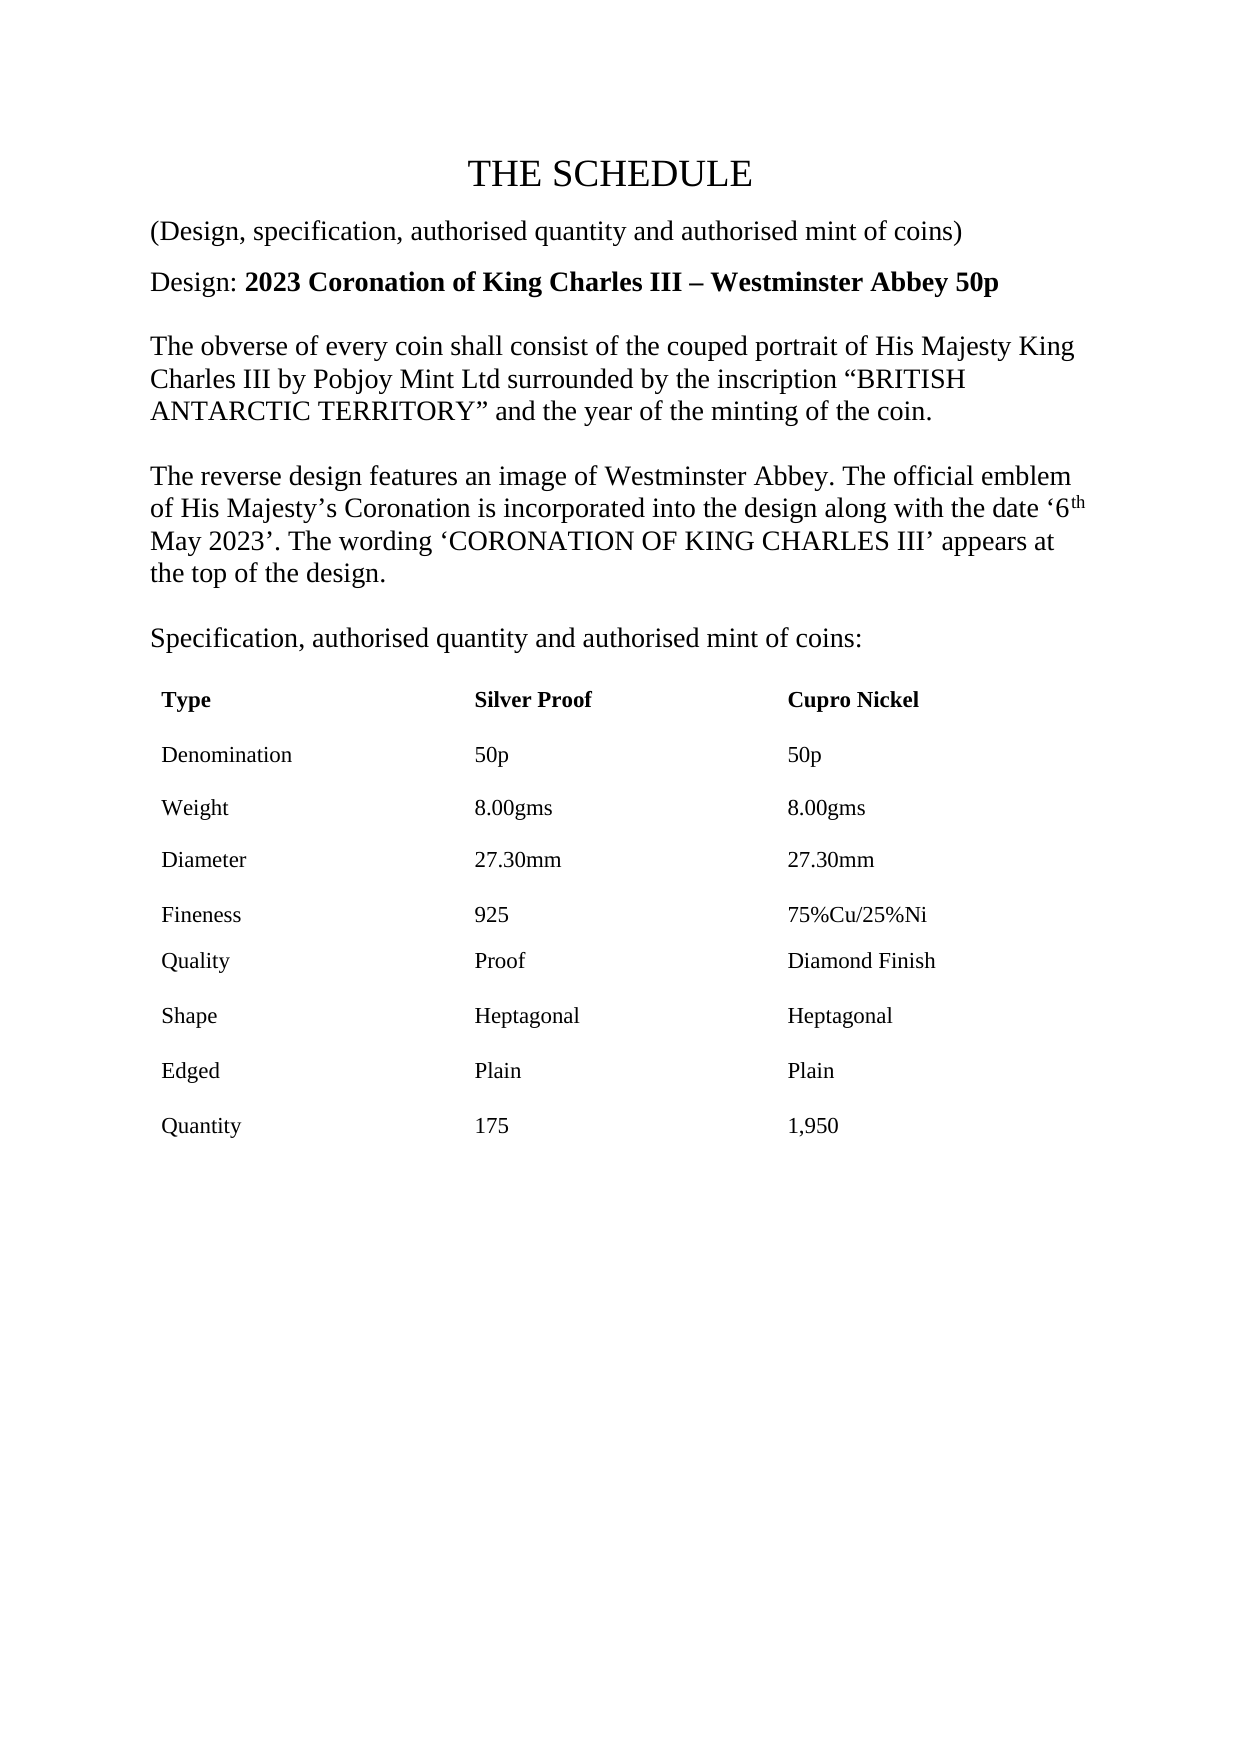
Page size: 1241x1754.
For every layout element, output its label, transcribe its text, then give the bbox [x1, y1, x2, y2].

table_header Silver Proof [463, 686, 776, 741]
table_cell 50p [463, 741, 776, 767]
text THE SCHEDULE [150, 150, 1090, 194]
table_cell Heptagonal [776, 1002, 1089, 1057]
table_cell Plain [463, 1058, 776, 1112]
table_cell 175 [463, 1113, 776, 1194]
table_cell Proof [463, 947, 776, 1002]
text Design: 2023 Coronation of King Charles III – Westminster Abbey 50p [150, 264, 1090, 297]
text The reverse design features an image of Westminster Abbey. The official emblem of His Majesty’s Coronation is incorporated into the design along with the date ‘6th May 2023’. The wording ‘CORONATION OF KING CHARLES III’ appears at the top of the design. [150, 459, 1090, 588]
table_cell Quality [150, 947, 463, 1002]
table_cell Denomination [150, 741, 463, 767]
table_cell 8.00gms 27.30mm [463, 767, 776, 901]
table_cell Heptagonal [463, 1002, 776, 1057]
table_cell 75%Cu/25%Ni [776, 901, 1089, 947]
table_header Type [150, 686, 463, 741]
table_cell 8.00gms 27.30mm [776, 767, 1089, 901]
table_header Cupro Nickel [776, 686, 1089, 741]
table_cell Edged [150, 1058, 463, 1112]
table_cell Shape [150, 1002, 463, 1057]
table_cell 1,950 [776, 1113, 1089, 1194]
table_cell Plain [776, 1058, 1089, 1112]
table_cell 925 [463, 901, 776, 947]
table_cell Diamond Finish [776, 947, 1089, 1002]
table_cell Weight Diameter [150, 767, 463, 901]
text (Design, specification, authorised quantity and authorised mint of coins) [150, 214, 1090, 246]
text Specification, authorised quantity and authorised mint of coins: [150, 621, 1090, 653]
table_cell Quantity [150, 1113, 463, 1194]
table_cell Fineness [150, 901, 463, 947]
table_cell 50p [776, 741, 1089, 767]
text The obverse of every coin shall consist of the couped portrait of His Majesty King Charles III by Pobjoy Mint Ltd surrounded by the inscription “BRITISH ANTARCTIC TERRITORY” and the year of the minting of the coin. [150, 329, 1090, 427]
